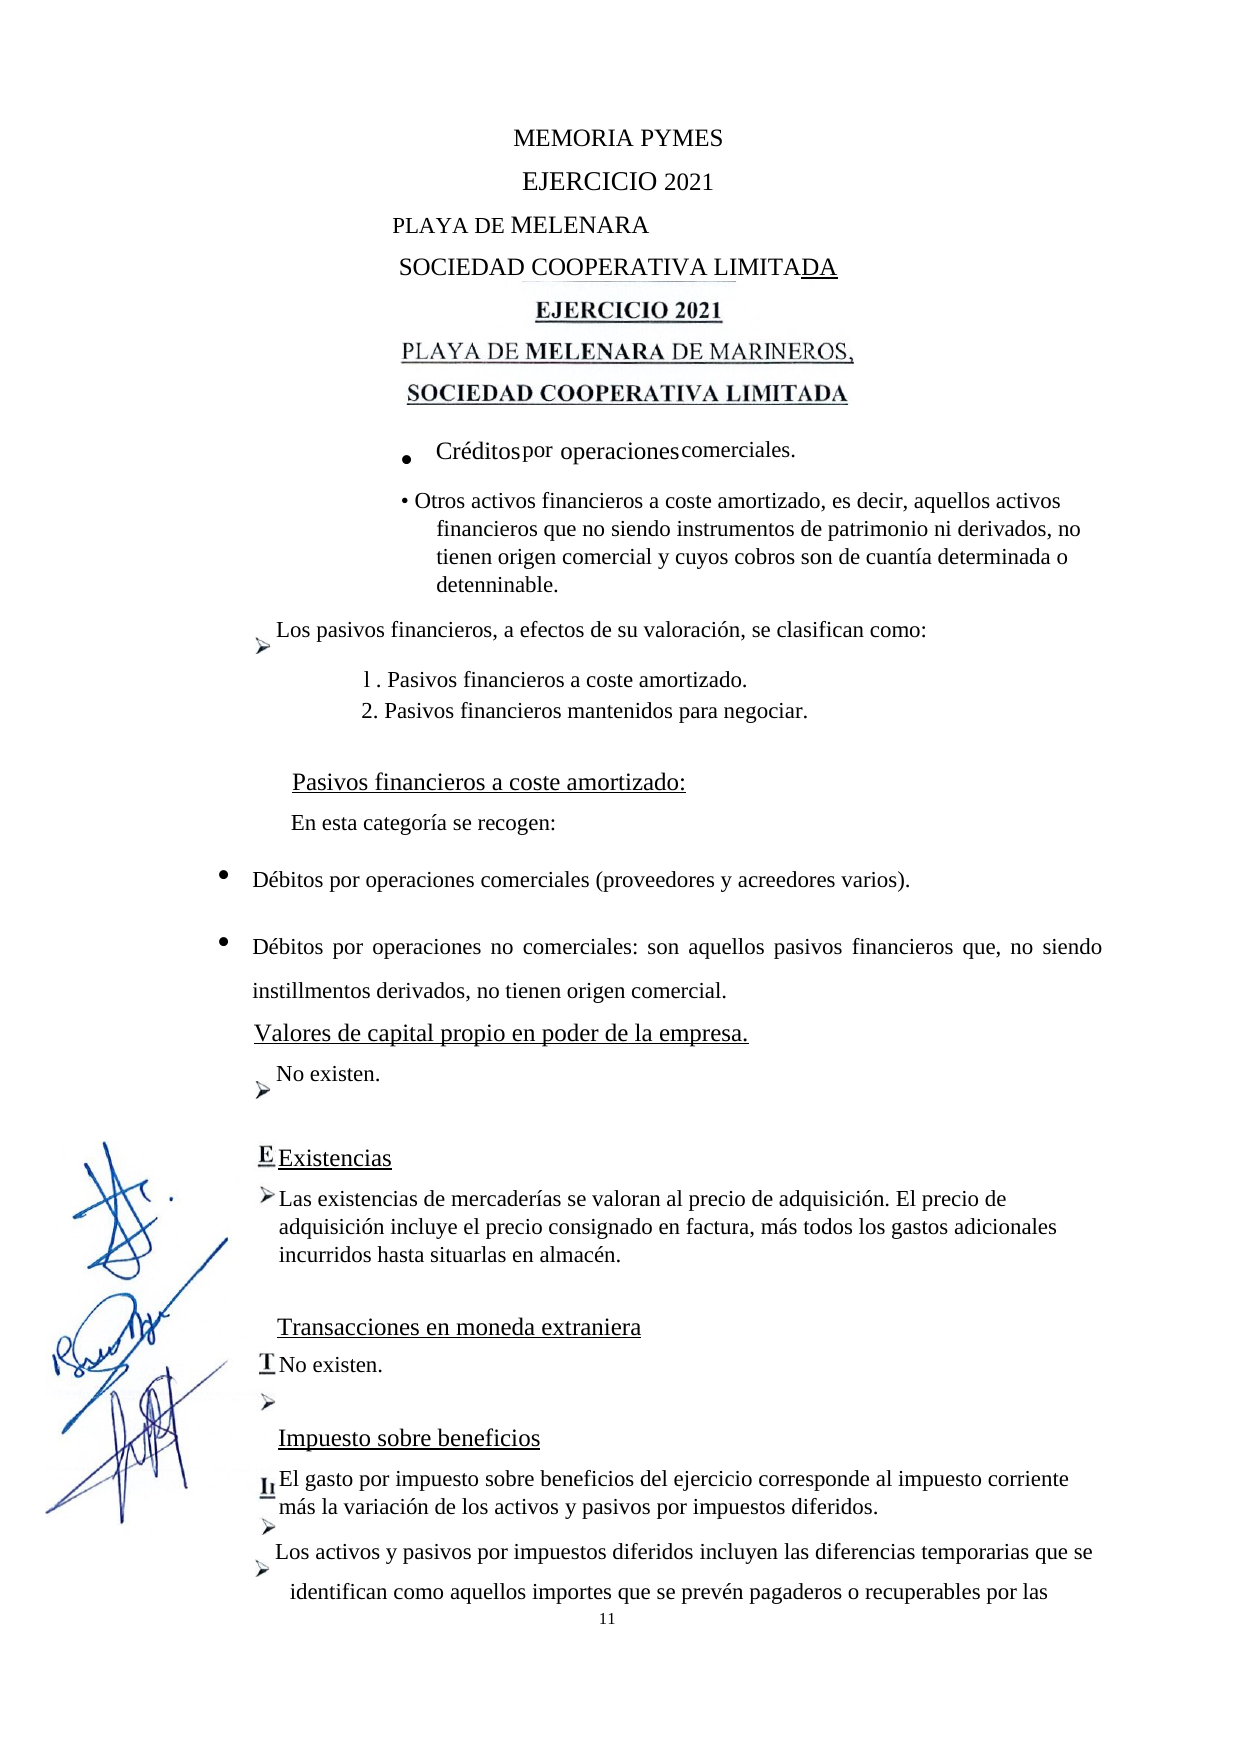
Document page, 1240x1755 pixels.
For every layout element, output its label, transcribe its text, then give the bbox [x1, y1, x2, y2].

text Valores de capital propio en poder de la empresa. [253, 1018, 1104, 1047]
text El gasto por impuesto sobre beneficios del ejercicio corresponde al impuesto corriente más la variación de los activos y pasivos por impuestos diferidos. [276, 1465, 1104, 1519]
text 2. Pasivos financieros mantenidos para negociar. [361, 697, 1104, 723]
subtitle Impuesto sobre beneficios [276, 1423, 1104, 1452]
text Pasivos financieros a coste amortizado: [292, 767, 1104, 796]
text En esta categoría se recogen: [291, 809, 1104, 835]
text Las existencias de mercaderías se valoran al precio de adquisición. El precio de adquisición incluye el precio consignado en factura, más todos los gastos adicionales incurridos hasta situarlas en almacén. [276, 1185, 1104, 1268]
list Débitos por operaciones comerciales (proveedores y acreedores varios). [217, 853, 1104, 896]
list Débitos por operaciones no comerciales: son aquellos pasivos financieros que, no siendo instillmentos derivados, no tienen origen comercial. [217, 919, 1104, 1003]
subtitle Existencias [276, 1143, 1104, 1172]
text No existen. [255, 1060, 1104, 1098]
text • Otros activos financieros a coste amortizado, es decir, aquellos activos financieros que no siendo instrumentos de patrimonio ni derivados, no tienen origen comercial y cuyos cobros son de cuantía determinada o detenninable. [401, 487, 1104, 598]
text No existen. [276, 1351, 1104, 1377]
text Transacciones en moneda extraniera [276, 1312, 1104, 1341]
text Los pasivos financieros, a efectos de su valoración, se clasifican como: [255, 616, 1104, 654]
text l . Pasivos financieros a coste amortizado. [363, 666, 1104, 693]
text Los activos y pasivos por impuestos diferidos incluyen las diferencias temporarias que se identifican como aquellos importes que se prevén pagaderos o recuperables por las [255, 1538, 1104, 1605]
